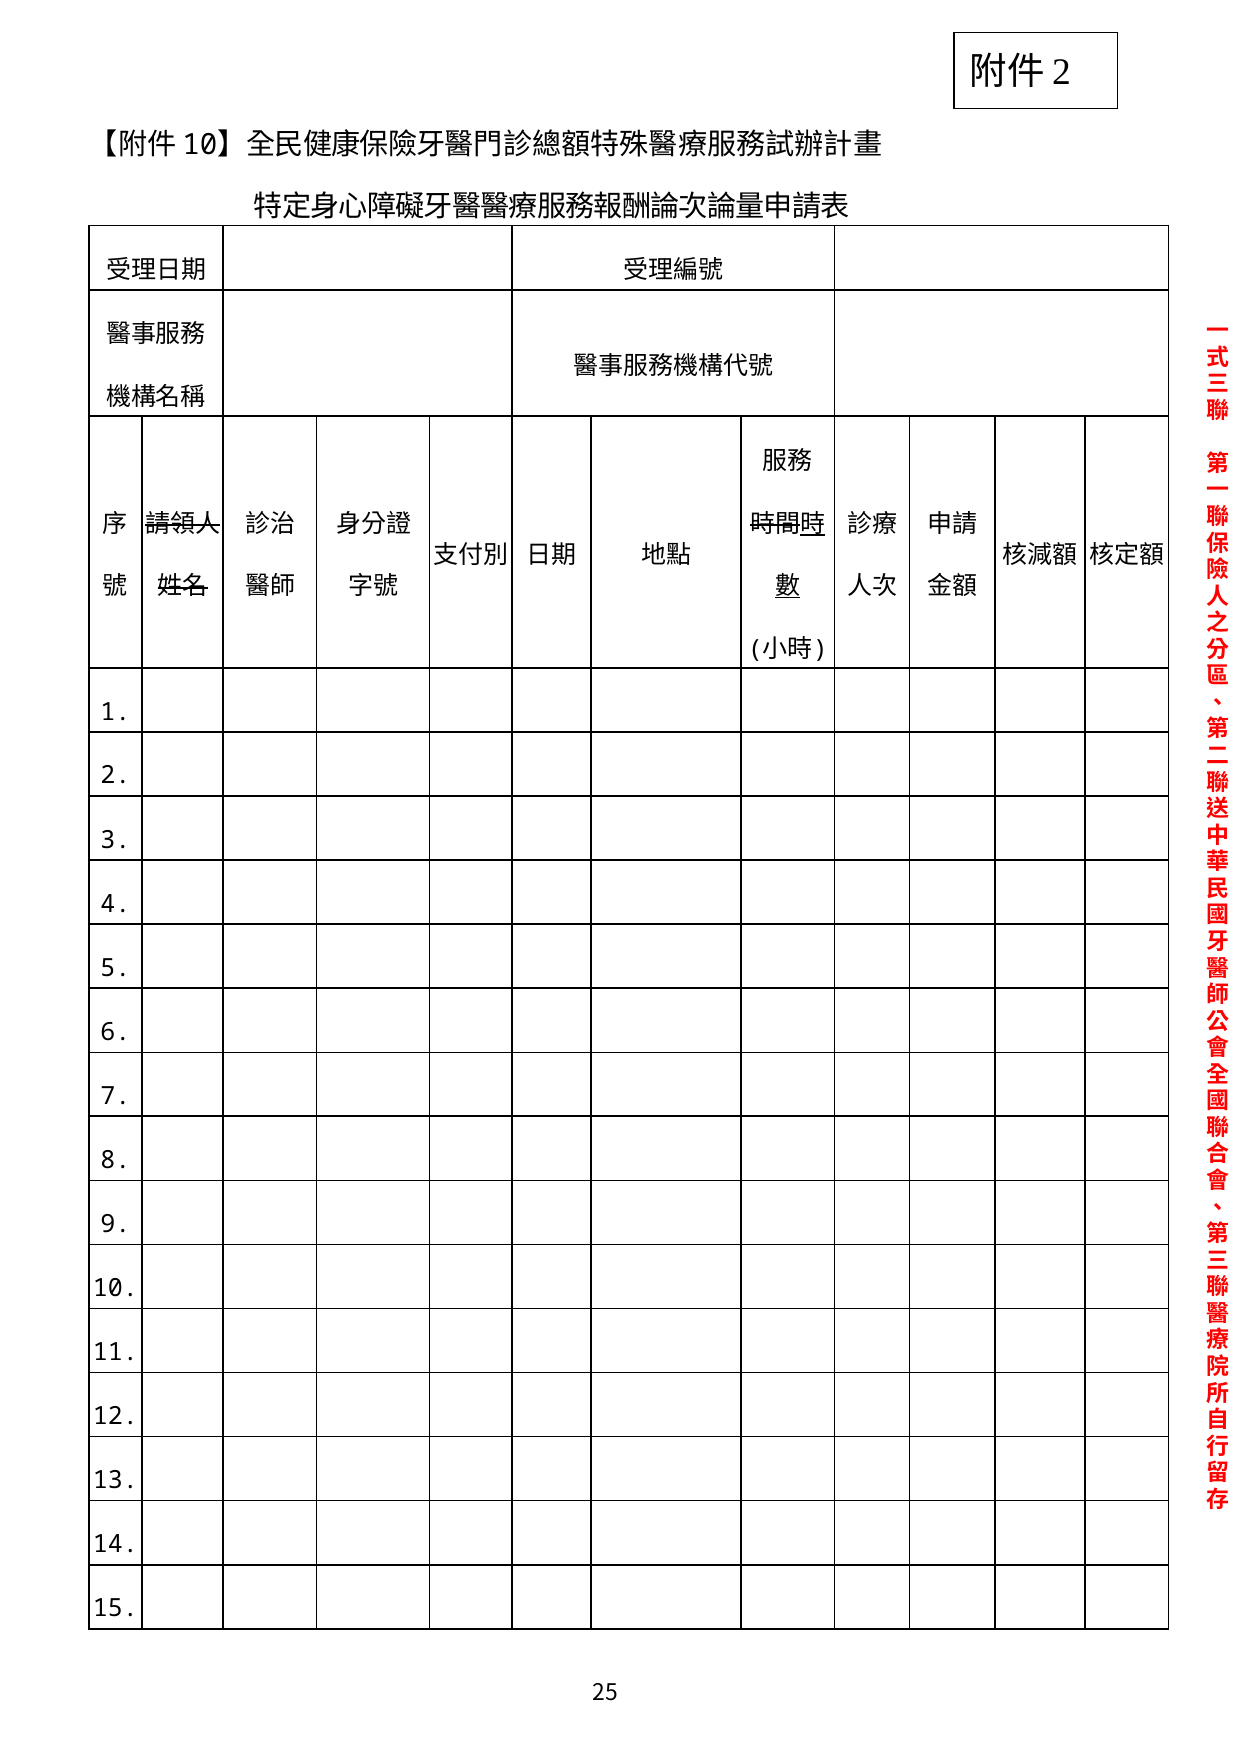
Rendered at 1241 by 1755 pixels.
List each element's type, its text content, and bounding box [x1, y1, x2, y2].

table_cell [224, 1309, 316, 1372]
table_cell [910, 733, 994, 795]
table_cell [910, 925, 994, 987]
table_cell [1086, 1117, 1168, 1179]
table_cell [910, 861, 994, 923]
table_cell [224, 989, 316, 1051]
table_cell [1086, 669, 1168, 731]
table_cell [592, 1053, 740, 1115]
table_cell [143, 1181, 222, 1243]
table_cell 申請 金額 [910, 417, 994, 667]
table_cell [224, 1053, 316, 1115]
table_cell [996, 1566, 1084, 1628]
table_cell [224, 669, 316, 731]
table_cell 請領人姓名 [143, 417, 222, 667]
table_cell [910, 1501, 994, 1564]
table_cell [742, 989, 834, 1051]
table_cell 核減額 [996, 417, 1084, 667]
table_cell [143, 925, 222, 987]
table_cell [835, 861, 909, 923]
table_cell [835, 291, 1168, 415]
table_cell [742, 733, 834, 795]
table_cell [143, 1373, 222, 1436]
table_cell [996, 733, 1084, 795]
table_cell [742, 1373, 834, 1436]
table_cell 9. [90, 1181, 141, 1243]
table_cell [1086, 1501, 1168, 1564]
table_cell [996, 1245, 1084, 1308]
table_cell [1086, 1437, 1168, 1500]
table_cell [592, 1181, 740, 1243]
table_cell 5. [90, 925, 141, 987]
table_cell [430, 925, 511, 987]
table_cell 診療人次 [835, 417, 909, 667]
table_cell [224, 1566, 316, 1628]
table_cell [592, 1501, 740, 1564]
table_cell [996, 669, 1084, 731]
text 特定身心障礙牙醫醫療服務報酬論次論量申請表 [89, 162, 1122, 225]
table_cell [430, 1437, 511, 1500]
table_cell [835, 989, 909, 1051]
table_cell 12. [90, 1373, 141, 1436]
table_cell [513, 1309, 590, 1372]
table_cell [513, 1373, 590, 1436]
table_cell [513, 669, 590, 731]
table_cell [742, 861, 834, 923]
table_cell [910, 1181, 994, 1243]
table_cell [513, 1245, 590, 1308]
table_cell [430, 989, 511, 1051]
table_cell [910, 1373, 994, 1436]
table_cell 服務 時間時數 (小時) [742, 417, 834, 667]
table_cell [143, 1566, 222, 1628]
table_cell [592, 1373, 740, 1436]
table_cell 日期 [513, 417, 590, 667]
table_cell [742, 1117, 834, 1179]
table_cell [224, 1245, 316, 1308]
table_cell [910, 1309, 994, 1372]
table_cell 11. [90, 1309, 141, 1372]
table_cell [835, 1373, 909, 1436]
table_cell 1. [90, 669, 141, 731]
table_cell [513, 989, 590, 1051]
table_cell 核定額 [1086, 417, 1168, 667]
table_cell 10. [90, 1245, 141, 1308]
table_header 受理編號 [513, 226, 834, 289]
table_cell [835, 1437, 909, 1500]
table_cell 13. [90, 1437, 141, 1500]
table_cell [317, 1437, 429, 1500]
table_cell [1086, 1181, 1168, 1243]
table_cell [430, 797, 511, 859]
table_header [224, 226, 511, 289]
table_cell [742, 1437, 834, 1500]
table_cell 地點 [592, 417, 740, 667]
table_cell [317, 1245, 429, 1308]
table_cell [996, 797, 1084, 859]
table_cell 2. [90, 733, 141, 795]
table_cell [430, 861, 511, 923]
table_cell [317, 1053, 429, 1115]
table_cell 序號 [90, 417, 141, 667]
table_cell [224, 797, 316, 859]
text [955, 33, 1117, 108]
table_cell [996, 1501, 1084, 1564]
table_cell [592, 1309, 740, 1372]
table_cell [143, 669, 222, 731]
table_cell [835, 1566, 909, 1628]
table_cell [317, 1309, 429, 1372]
table_cell [1086, 797, 1168, 859]
table_cell [143, 1501, 222, 1564]
table_cell [996, 1181, 1084, 1243]
table_cell [1086, 1309, 1168, 1372]
table_cell [224, 1373, 316, 1436]
table_cell [513, 861, 590, 923]
table_cell [430, 1501, 511, 1564]
table_cell [224, 1117, 316, 1179]
table_cell [1086, 1053, 1168, 1115]
table_cell [513, 1501, 590, 1564]
table_cell [143, 797, 222, 859]
table_cell 15. [90, 1566, 141, 1628]
table_cell [317, 1181, 429, 1243]
table_cell [592, 797, 740, 859]
table_cell [592, 1117, 740, 1179]
table_cell [910, 989, 994, 1051]
table_cell [1086, 989, 1168, 1051]
table_cell [1086, 1566, 1168, 1628]
table_cell [835, 1181, 909, 1243]
table_cell [513, 1437, 590, 1500]
table_cell [513, 1566, 590, 1628]
table_cell [143, 989, 222, 1051]
table_cell [317, 1566, 429, 1628]
table_cell [317, 797, 429, 859]
table_cell [317, 989, 429, 1051]
table_cell 支付別 [430, 417, 511, 667]
table_cell [592, 1566, 740, 1628]
table_header 受理日期 [90, 226, 222, 289]
table_cell [143, 1245, 222, 1308]
table_cell [910, 1117, 994, 1179]
table_cell [910, 669, 994, 731]
table_cell [224, 291, 511, 415]
table_cell [1086, 925, 1168, 987]
table_cell [910, 1437, 994, 1500]
table_cell [317, 925, 429, 987]
table_cell [835, 733, 909, 795]
table_cell [317, 733, 429, 795]
table_cell [835, 669, 909, 731]
table_cell [317, 669, 429, 731]
table_cell [430, 1053, 511, 1115]
table_cell [430, 1373, 511, 1436]
table_cell [513, 1053, 590, 1115]
table_cell [143, 1053, 222, 1115]
table_header [835, 226, 1168, 289]
table_cell 4. [90, 861, 141, 923]
table_cell [835, 797, 909, 859]
table_cell [430, 1245, 511, 1308]
table_cell [592, 669, 740, 731]
table_cell [430, 1181, 511, 1243]
table_cell [513, 797, 590, 859]
table_cell 7. [90, 1053, 141, 1115]
table_cell [592, 861, 740, 923]
table_cell [513, 1117, 590, 1179]
table_cell [592, 733, 740, 795]
table_cell [143, 1309, 222, 1372]
table_cell [430, 733, 511, 795]
table_cell [143, 1117, 222, 1179]
table_cell [910, 1053, 994, 1115]
table_cell [742, 1053, 834, 1115]
table_cell [224, 861, 316, 923]
table_cell [835, 1117, 909, 1179]
table_cell [317, 861, 429, 923]
table_cell [996, 861, 1084, 923]
table_cell 3. [90, 797, 141, 859]
table_cell [430, 669, 511, 731]
table_cell [1086, 733, 1168, 795]
table_cell [430, 1117, 511, 1179]
table_cell [835, 1245, 909, 1308]
table_cell 14. [90, 1501, 141, 1564]
table_cell [742, 925, 834, 987]
table_cell [513, 1181, 590, 1243]
text 【附件10】全民健康保險牙醫門診總額特殊醫療服務試辦計畫 [89, 100, 1122, 162]
table_cell [143, 1437, 222, 1500]
table_cell [996, 1053, 1084, 1115]
table_cell 診治 醫師 [224, 417, 316, 667]
table_cell 8. [90, 1117, 141, 1179]
table_cell [742, 1501, 834, 1564]
table_cell [1086, 1373, 1168, 1436]
table_cell [742, 1245, 834, 1308]
table_cell [910, 797, 994, 859]
table_cell [835, 1053, 909, 1115]
table_cell [513, 925, 590, 987]
table_cell [742, 669, 834, 731]
table_cell [224, 733, 316, 795]
table_cell [835, 1501, 909, 1564]
table_cell [430, 1566, 511, 1628]
table_cell [1086, 861, 1168, 923]
table_cell [910, 1566, 994, 1628]
table_cell [742, 797, 834, 859]
table_cell [835, 925, 909, 987]
table_cell [742, 1566, 834, 1628]
table_cell [224, 1501, 316, 1564]
table_cell [317, 1501, 429, 1564]
table_cell [1086, 1245, 1168, 1308]
table_cell [996, 989, 1084, 1051]
table_cell [996, 925, 1084, 987]
table_cell [592, 925, 740, 987]
table_cell 6. [90, 989, 141, 1051]
table_cell [224, 925, 316, 987]
table_cell [592, 1437, 740, 1500]
table_cell [143, 733, 222, 795]
table_cell [317, 1117, 429, 1179]
table_cell [996, 1373, 1084, 1436]
table_cell [996, 1437, 1084, 1500]
table_cell [996, 1117, 1084, 1179]
table_cell [224, 1181, 316, 1243]
table_cell [430, 1309, 511, 1372]
table_cell [592, 989, 740, 1051]
table_cell 醫事服務機構代號 [513, 291, 834, 415]
table_cell [513, 733, 590, 795]
table_cell [592, 1245, 740, 1308]
table_cell [742, 1309, 834, 1372]
table_cell 身分證 字號 [317, 417, 429, 667]
table_cell [910, 1245, 994, 1308]
table_cell 醫事服務 機構名稱 [90, 291, 222, 415]
table_cell [143, 861, 222, 923]
table_cell [835, 1309, 909, 1372]
text 附件2 [969, 41, 1102, 95]
table_cell [224, 1437, 316, 1500]
table_cell [317, 1373, 429, 1436]
table_cell [742, 1181, 834, 1243]
table_cell [996, 1309, 1084, 1372]
